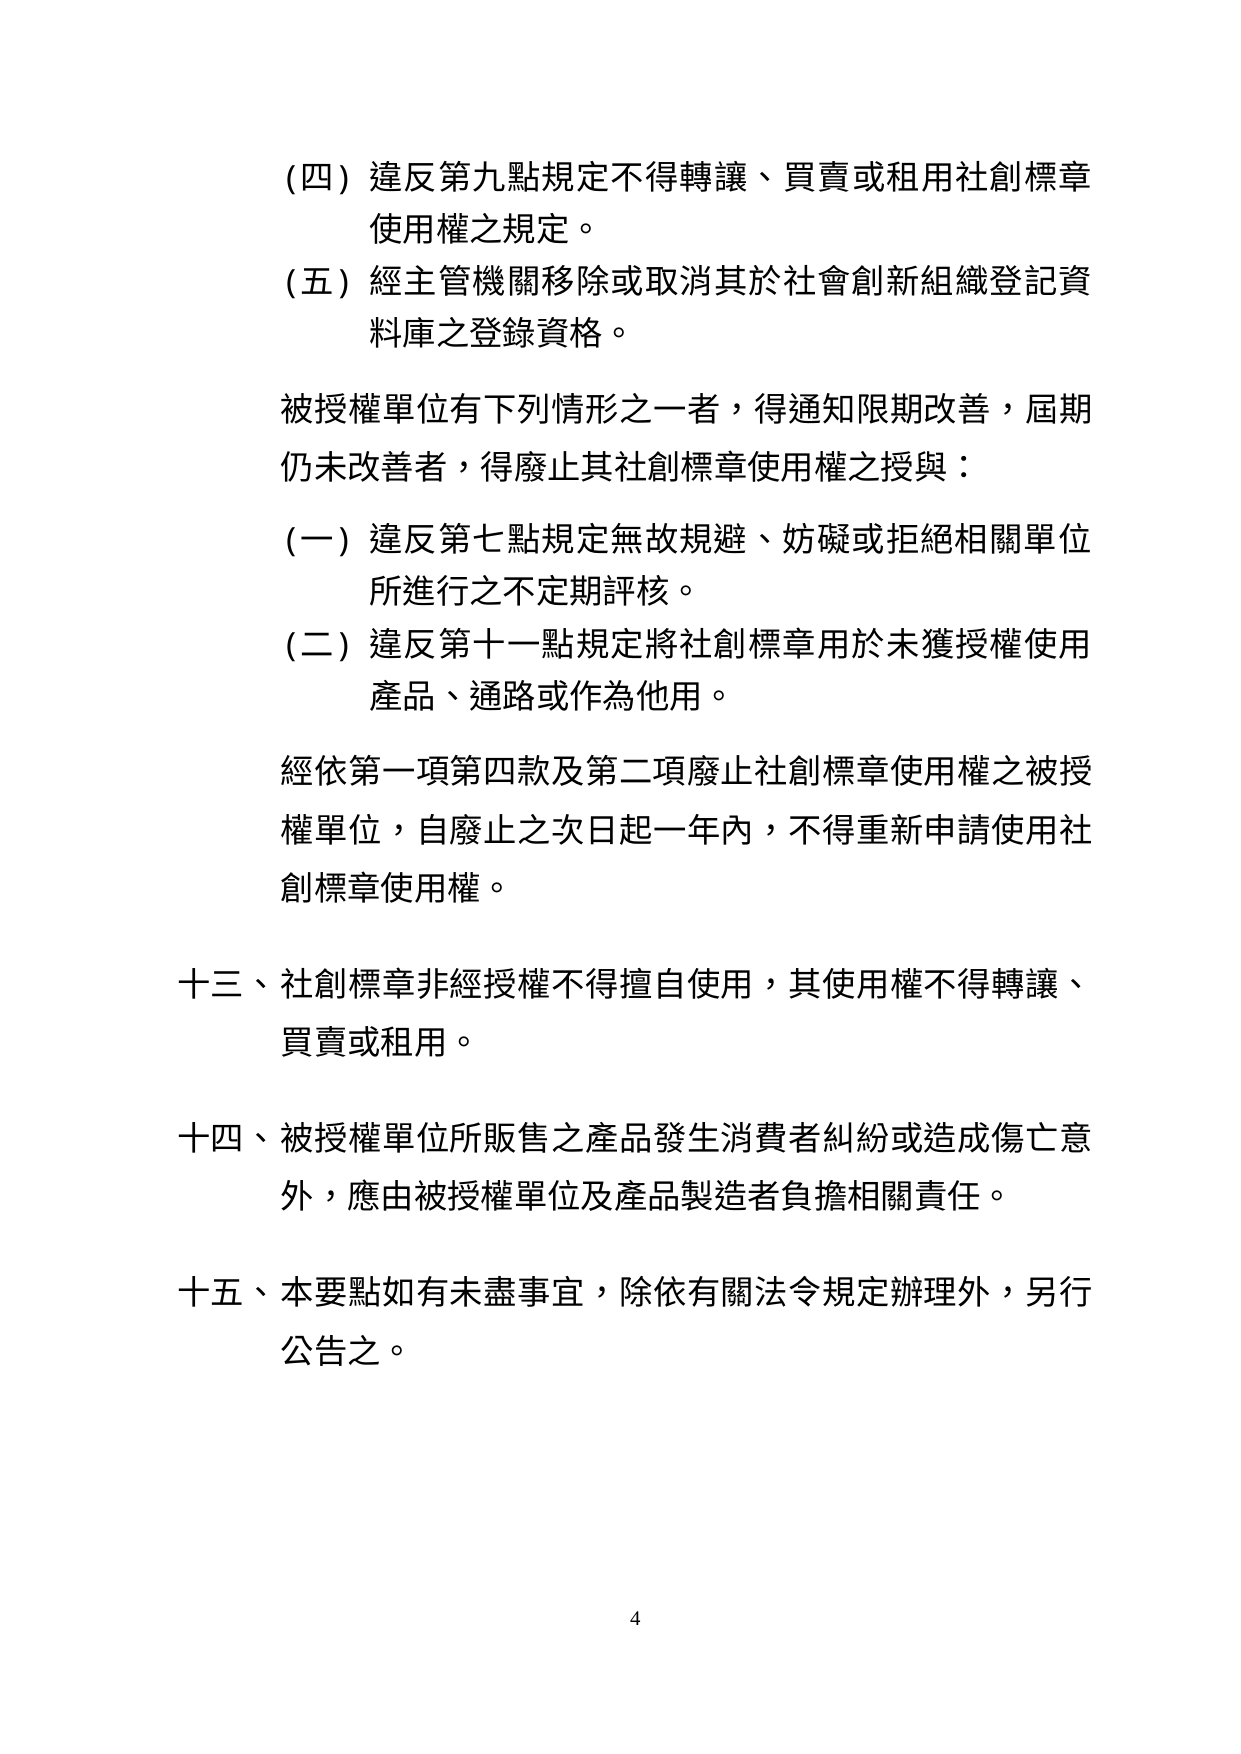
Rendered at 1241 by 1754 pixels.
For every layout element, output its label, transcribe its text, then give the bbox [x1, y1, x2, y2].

text 被授權單位有下列情形之一者，得通知限期改善，屆期仍未改善者，得廢止其社創標章使用權之授與： [281, 375, 1092, 491]
list 違反第九點規定不得轉讓、買賣或租用社創標章使用權之規定。 [281, 148, 1092, 252]
list 經主管機關移除或取消其於社會創新組織登記資料庫之登錄資格。 [281, 252, 1092, 356]
list 被授權單位所販售之產品發生消費者糾紛或造成傷亡意外，應由被授權單位及產品製造者負擔相關責任。 [177, 1104, 1092, 1221]
list 違反第十一點規定將社創標章用於未獲授權使用產品、通路或作為他用。 [281, 614, 1092, 718]
list 本要點如有未盡事宜，除依有關法令規定辦理外，另行公告之。 [177, 1258, 1092, 1375]
list 社創標章非經授權不得擅自使用，其使用權不得轉讓、買賣或租用。 [177, 950, 1092, 1066]
list 違反第七點規定無故規避、妨礙或拒絕相關單位所進行之不定期評核。 [281, 510, 1092, 614]
text 經依第一項第四款及第二項廢止社創標章使用權之被授權單位，自廢止之次日起一年內，不得重新申請使用社創標章使用權。 [281, 737, 1092, 912]
